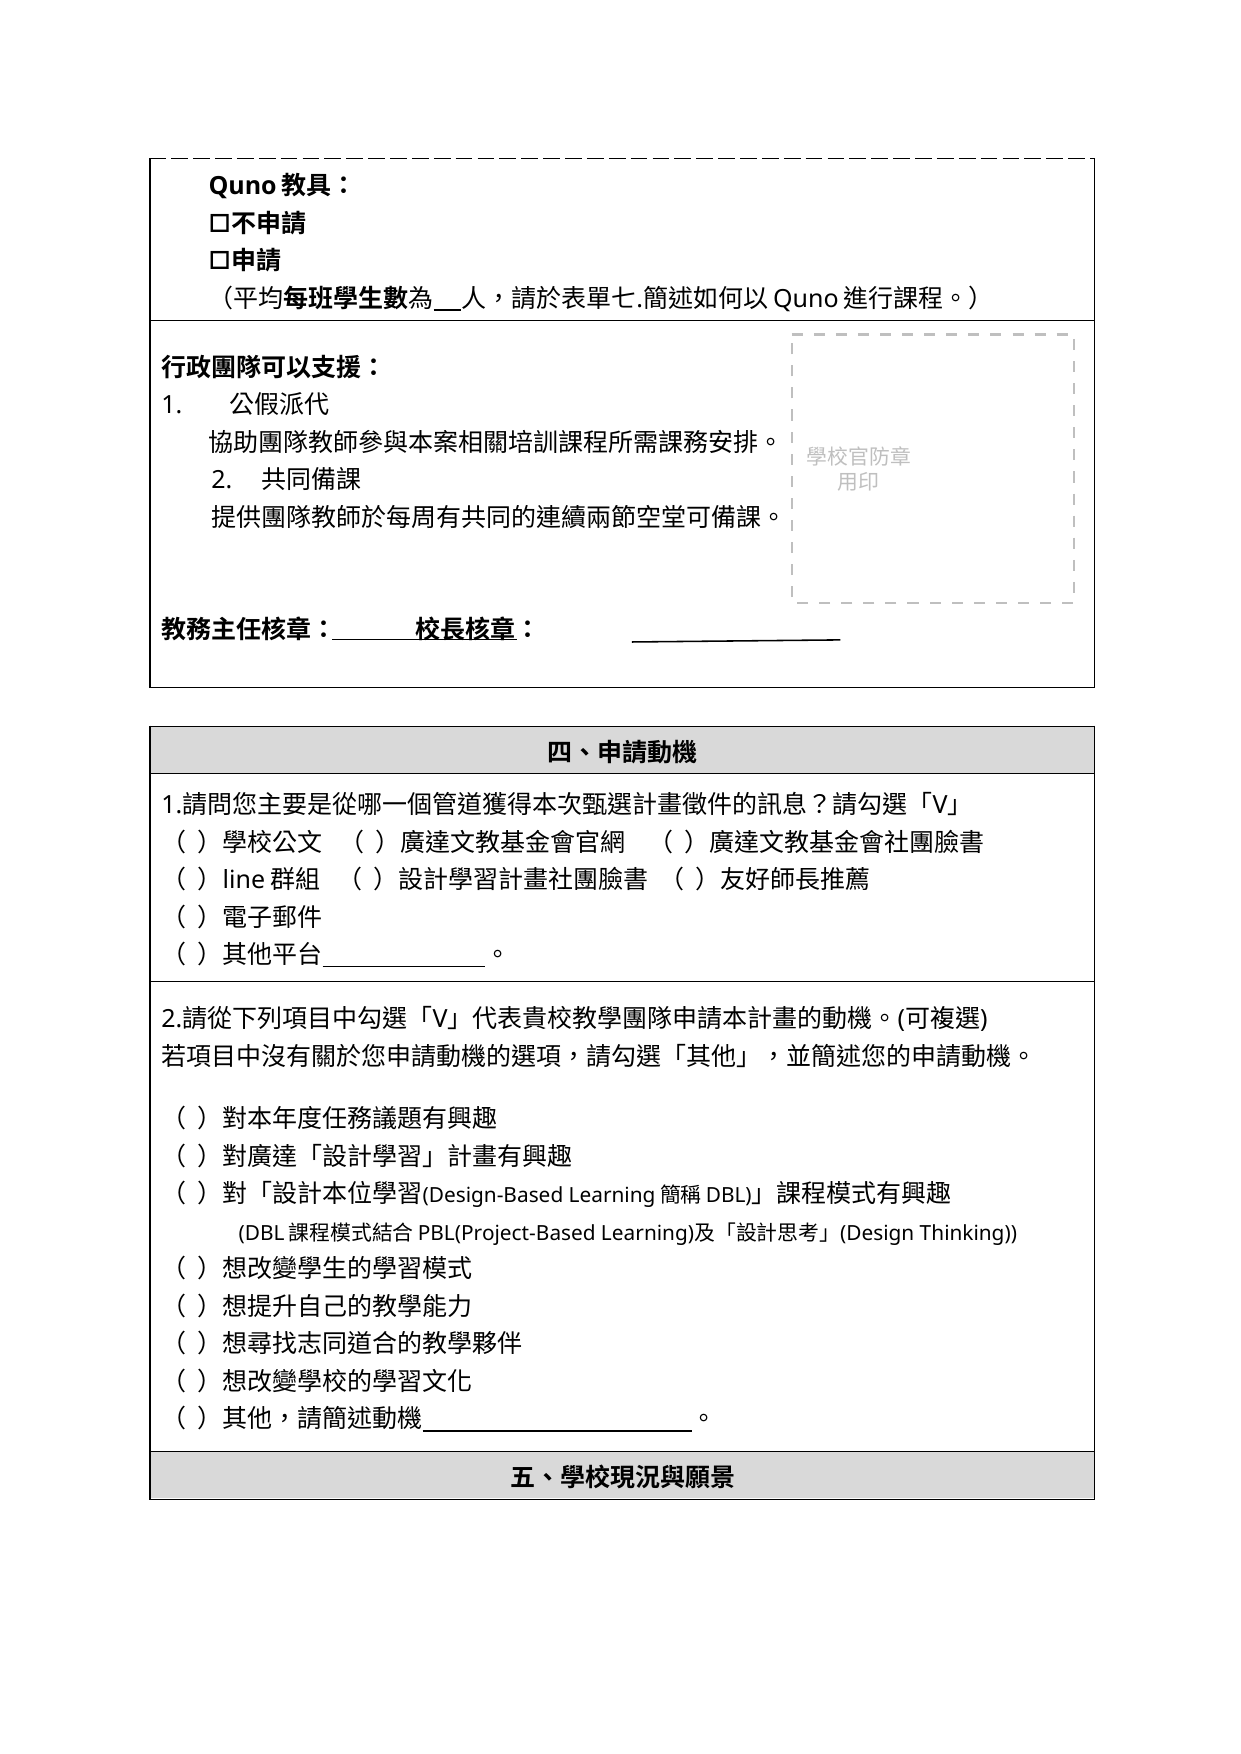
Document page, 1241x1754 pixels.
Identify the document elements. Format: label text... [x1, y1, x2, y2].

table_cell 1.請問您主要是從哪一個管道獲得本次甄選計畫徵件的訊息？請勾選「V」 （ ）學校公文 （ ）廣達文教基金會官網 （ ）廣達文教基金會社團臉書 （ ）line群組 （ ）設計學習計畫社團臉書 （ ）友好師長推薦 （ ）電子郵件 （ ）其他平台 。 [151, 774, 1094, 981]
table_cell 行政團隊可以支援： 公假派代 協助團隊教師參與本案相關培訓課程所需課務安排。 共同備課 提供團隊教師於每周有共同的連續兩節空堂可備課。 教務主任核章： 校長核章： [151, 321, 1094, 687]
table_cell 五、學校現況與願景 [151, 1452, 1094, 1498]
table_cell Quno教具： 不申請 申請 （平均每班學生數為 人，請於表單七.簡述如何以Quno進行課程。） [151, 158, 1094, 320]
table_header 四、申請動機 [151, 727, 1094, 773]
table_cell 2.請從下列項目中勾選「V」代表貴校教學團隊申請本計畫的動機。(可複選) 若項目中沒有關於您申請動機的選項，請勾選「其他」，並簡述您的申請動機。 （ ）對本年度任務議題有興趣 （ ）對廣達「設計學習」計畫有興趣 （ ）對「設計本位學習(Design-Based Learning簡稱DBL)」課程模式有興趣 (DBL課程模式結合PBL(Project-Based Learning)及「設計思考」(Design Thinking)) （ ）想改變學生的學習模式 （ ）想提升自己的教學能力 （ ）想尋找志同道合的教學夥伴 （ ）想改變學校的學習文化 （ ）其他，請簡述動機 。 [151, 982, 1094, 1451]
